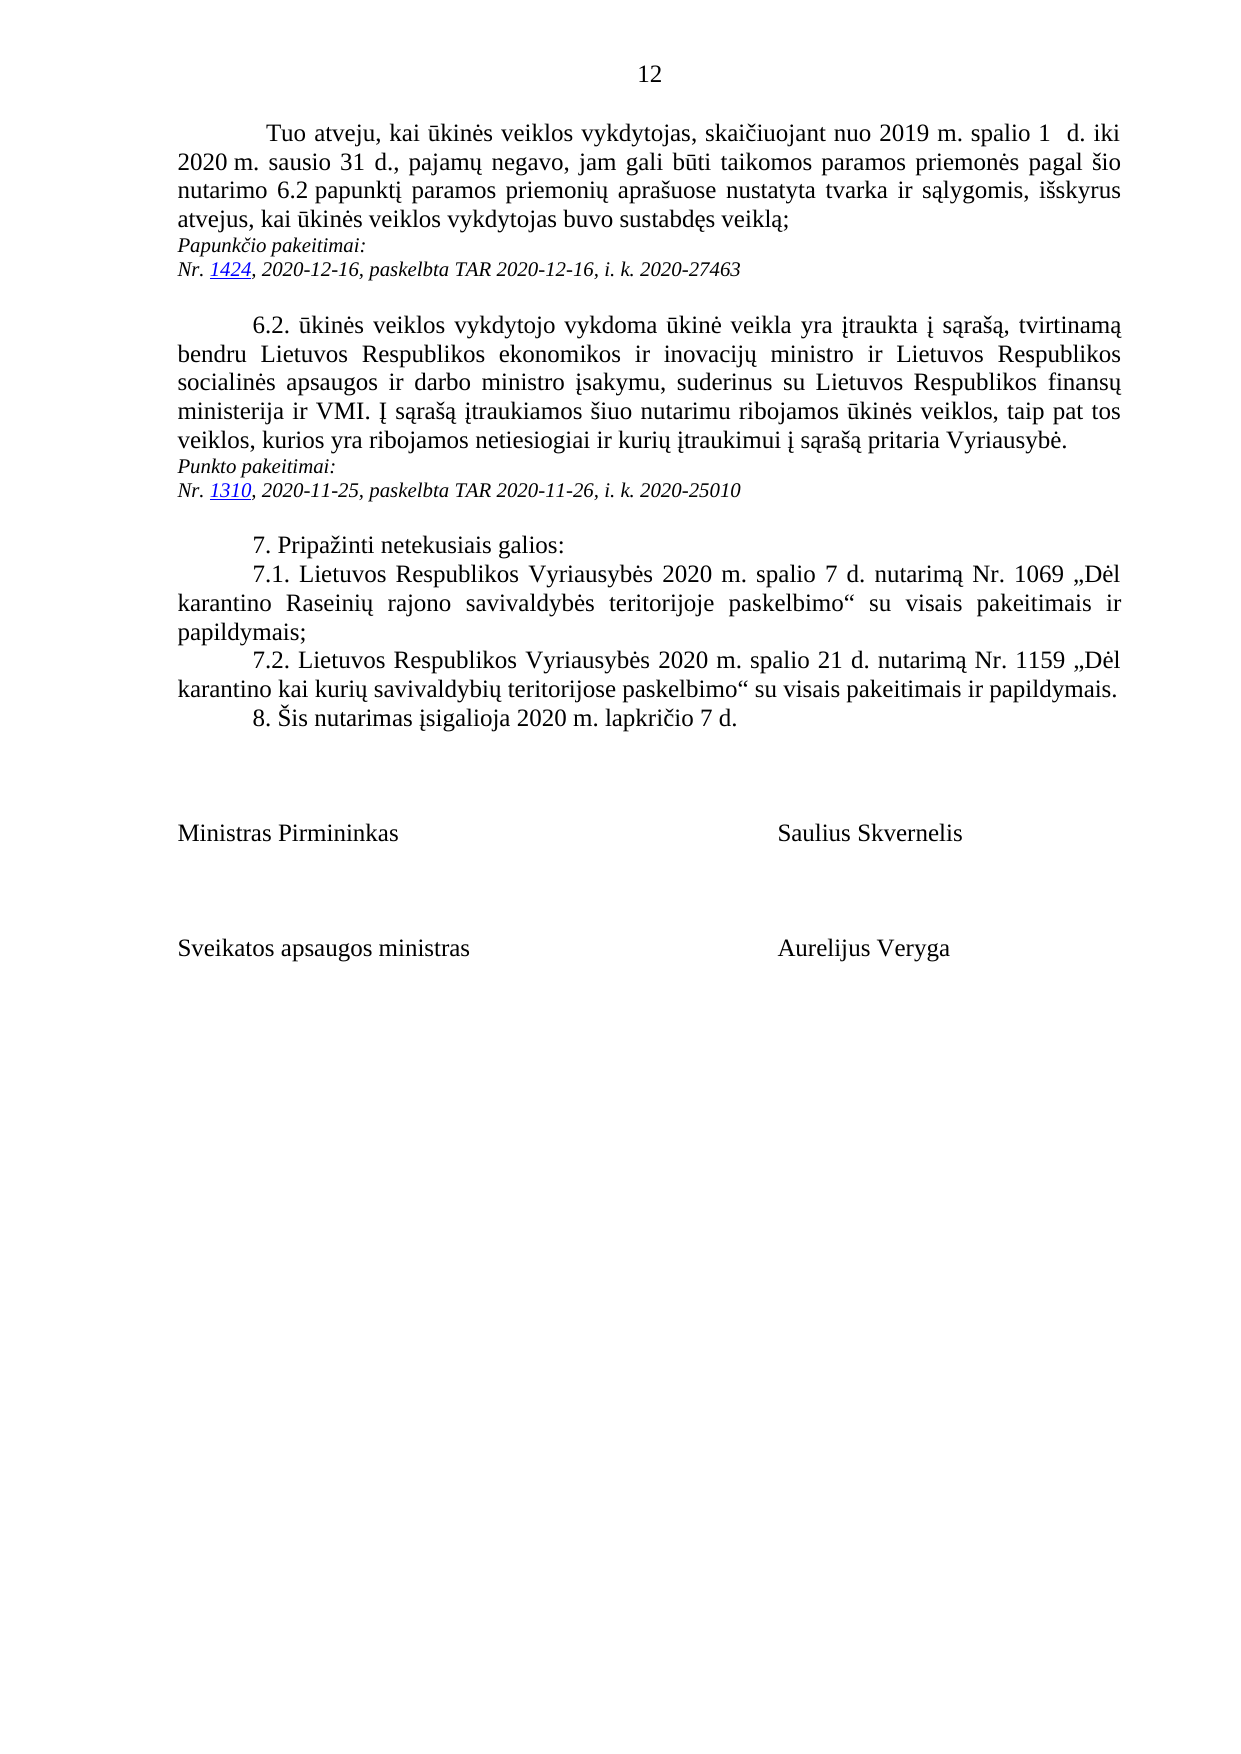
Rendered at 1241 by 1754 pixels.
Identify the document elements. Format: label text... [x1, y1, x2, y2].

text 7.2. Lietuvos Respublikos Vyriausybės 2020 m. spalio 21 d. nutarimą Nr. 1159 „Dėl karantino kai kurių savivaldybių teritorijose paskelbimo“ su visais pakeitimais ir papildymais. [177, 646, 1122, 703]
text Nr. 1424, 2020-12-16, paskelbta TAR 2020-12-16, i. k. 2020-27463 [177, 257, 1122, 281]
text Sveikatos apsaugos ministras Aurelijus Veryga [177, 933, 1122, 962]
text Tuo atveju, kai ūkinės veiklos vykdytojas, skaičiuojant nuo 2019 m. spalio 1 d. iki 2020 m. sausio 31 d., pajamų negavo, jam gali būti taikomos paramos priemonės pagal šio nutarimo 6.2 papunktį paramos priemonių aprašuose nustatyta tvarka ir sąlygomis, išskyrus atvejus, kai ūkinės veiklos vykdytojas buvo sustabdęs veiklą; [177, 118, 1122, 233]
text 8. Šis nutarimas įsigalioja 2020 m. lapkričio 7 d. [177, 703, 1122, 732]
text Ministras Pirmininkas Saulius Skvernelis [177, 818, 1122, 847]
text 6.2. ūkinės veiklos vykdytojo vykdoma ūkinė veikla yra įtraukta į sąrašą, tvirtinamą bendru Lietuvos Respublikos ekonomikos ir inovacijų ministro ir Lietuvos Respublikos socialinės apsaugos ir darbo ministro įsakymu, suderinus su Lietuvos Respublikos finansų ministerija ir VMI. Į sąrašą įtraukiamos šiuo nutarimu ribojamos ūkinės veiklos, taip pat tos veiklos, kurios yra ribojamos netiesiogiai ir kurių įtraukimui į sąrašą pritaria Vyriausybė. [177, 310, 1122, 454]
text Papunkčio pakeitimai: [177, 233, 1122, 257]
text 7.1. Lietuvos Respublikos Vyriausybės 2020 m. spalio 7 d. nutarimą Nr. 1069 „Dėl karantino Raseinių rajono savivaldybės teritorijoje paskelbimo“ su visais pakeitimais ir papildymais; [177, 559, 1122, 646]
text 7. Pripažinti netekusiais galios: [177, 531, 1122, 559]
text Nr. 1310, 2020-11-25, paskelbta TAR 2020-11-26, i. k. 2020-25010 [177, 478, 1122, 502]
text Punkto pakeitimai: [177, 454, 1122, 478]
